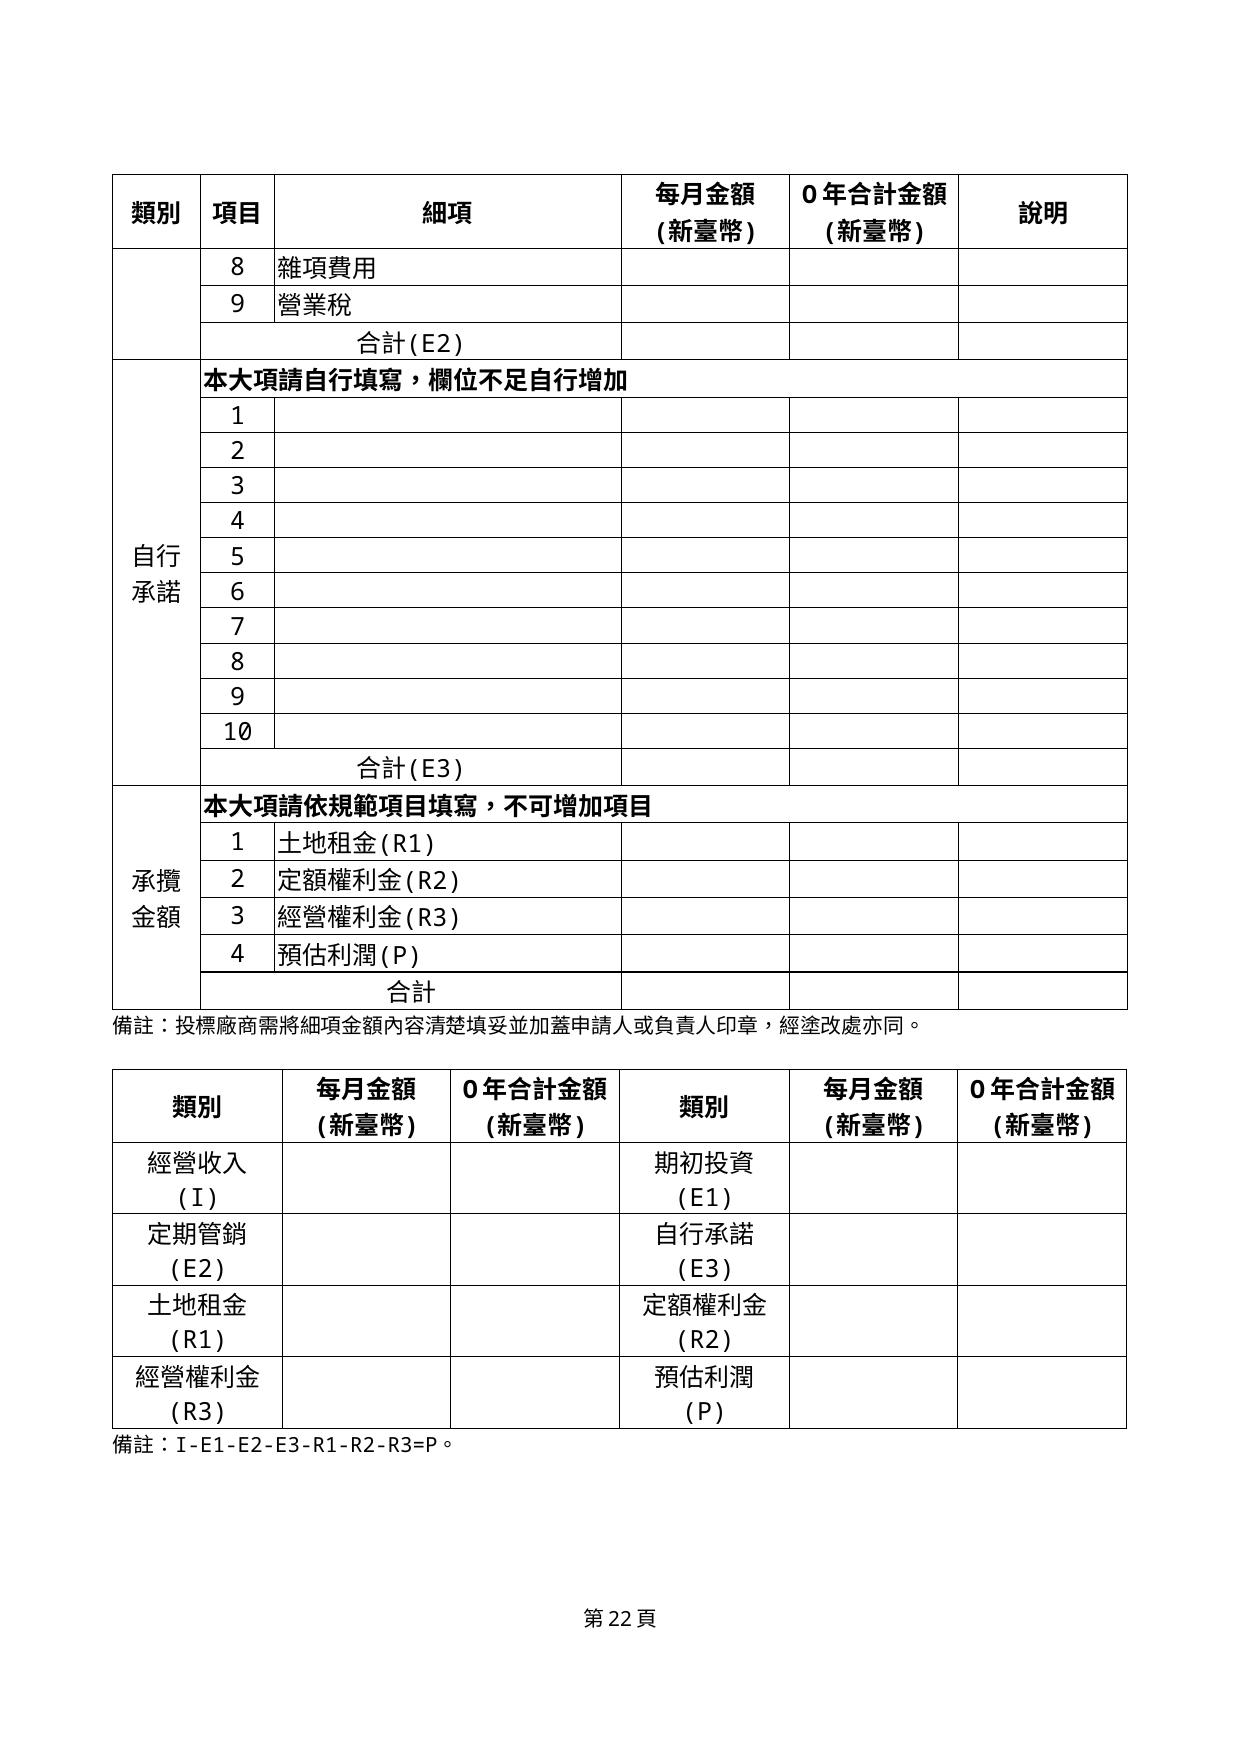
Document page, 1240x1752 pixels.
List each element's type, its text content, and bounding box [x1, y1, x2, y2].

table_cell [451, 1143, 619, 1213]
table_cell [790, 323, 958, 359]
table_cell 1 [201, 398, 274, 432]
table_cell [451, 1286, 619, 1356]
table_cell 自行 承諾 [113, 360, 200, 785]
table_cell [451, 1357, 619, 1427]
table_cell [275, 398, 621, 432]
table_cell 3 [201, 898, 274, 934]
table_cell [790, 898, 958, 934]
table_cell [959, 398, 1127, 432]
table_cell 土地租金(R1) [275, 823, 621, 859]
table_header 類別 [620, 1070, 789, 1142]
table_cell 土地租金 (R1) [113, 1286, 282, 1356]
text 備註：I-E1-E2-E3-R1-R2-R3=P。 [112, 1429, 1127, 1459]
table_cell [790, 286, 958, 322]
table_cell 經營權利金 (R3) [113, 1357, 282, 1427]
table_cell [959, 714, 1127, 748]
table_cell [959, 503, 1127, 537]
table_cell [622, 935, 789, 971]
table_cell [622, 861, 789, 897]
table_cell [790, 468, 958, 502]
table_cell [958, 1143, 1126, 1213]
table_cell [790, 249, 958, 285]
table_cell 經營權利金(R3) [275, 898, 621, 934]
table_cell [959, 898, 1127, 934]
table_cell [959, 538, 1127, 572]
table_cell [275, 714, 621, 748]
table_header 類別 [113, 1070, 282, 1142]
table_cell [283, 1357, 450, 1427]
table_cell [958, 1357, 1126, 1427]
table_header 項目 [201, 175, 274, 247]
table_cell [790, 433, 958, 467]
table_cell [790, 1214, 957, 1285]
table_cell 合計(E2) [201, 323, 621, 359]
table_cell [790, 1143, 957, 1213]
table_cell [622, 679, 789, 713]
table_header 每月金額 (新臺幣) [622, 175, 789, 247]
table_cell 雜項費用 [275, 249, 621, 285]
table_cell 定額權利金 (R2) [620, 1286, 789, 1356]
table_cell [622, 749, 789, 785]
table_cell [622, 398, 789, 432]
table_cell 預估利潤 (P) [620, 1357, 789, 1427]
table_cell 5 [201, 538, 274, 572]
table_cell [275, 468, 621, 502]
table_cell [283, 1143, 450, 1213]
table_cell [959, 286, 1127, 322]
table_cell [959, 433, 1127, 467]
table_cell 自行承諾 (E3) [620, 1214, 789, 1285]
table_cell [959, 861, 1127, 897]
table_cell [113, 249, 200, 359]
table_cell [959, 935, 1127, 971]
table_cell [622, 608, 789, 642]
table_cell [275, 608, 621, 642]
table_cell [790, 1286, 957, 1356]
table_cell 7 [201, 608, 274, 642]
table_cell [622, 503, 789, 537]
table_cell [622, 468, 789, 502]
table_header 每月金額 (新臺幣) [790, 1070, 957, 1142]
table_cell [958, 1286, 1126, 1356]
table_header 每月金額 (新臺幣) [283, 1070, 450, 1142]
table_cell 本大項請自行填寫，欄位不足自行增加 [201, 360, 1127, 397]
table_cell [959, 823, 1127, 859]
table_cell [790, 679, 958, 713]
table_cell 承攬 金額 [113, 786, 200, 1009]
table_cell [622, 898, 789, 934]
table_cell 本大項請依規範項目填寫，不可增加項目 [201, 786, 1127, 822]
table_cell [790, 823, 958, 859]
table_cell [622, 644, 789, 677]
table_cell 2 [201, 433, 274, 467]
table_cell [275, 503, 621, 537]
table_cell [959, 644, 1127, 677]
table_cell [959, 608, 1127, 642]
table_cell [283, 1214, 450, 1285]
table_cell 合計 [201, 973, 621, 1009]
table_cell 2 [201, 861, 274, 897]
table_cell [790, 749, 958, 785]
table_cell [622, 323, 789, 359]
table_cell 9 [201, 679, 274, 713]
table_cell 營業稅 [275, 286, 621, 322]
table_cell [790, 973, 958, 1009]
table_cell [790, 608, 958, 642]
table_cell [958, 1214, 1126, 1285]
table_cell [790, 503, 958, 537]
table_cell [275, 538, 621, 572]
table_cell [959, 468, 1127, 502]
table_cell 9 [201, 286, 274, 322]
table_cell 3 [201, 468, 274, 502]
table_cell [790, 935, 958, 971]
table_header 類別 [113, 175, 200, 247]
table_cell 期初投資 (E1) [620, 1143, 789, 1213]
table_cell [275, 573, 621, 607]
table_cell [622, 538, 789, 572]
table_cell [622, 573, 789, 607]
table_cell [959, 573, 1127, 607]
table_cell [790, 861, 958, 897]
table_cell 經營收入 (I) [113, 1143, 282, 1213]
table_header 說明 [959, 175, 1127, 247]
table_cell [622, 973, 789, 1009]
table_cell 8 [201, 249, 274, 285]
table_cell 定額權利金(R2) [275, 861, 621, 897]
table_cell 定期管銷 (E2) [113, 1214, 282, 1285]
table_cell [959, 679, 1127, 713]
table_cell [959, 973, 1127, 1009]
table_cell [275, 679, 621, 713]
table_header O年合計金額 (新臺幣) [958, 1070, 1126, 1142]
table_cell 1 [201, 823, 274, 859]
table_cell 4 [201, 503, 274, 537]
table_cell [959, 323, 1127, 359]
table_cell [790, 573, 958, 607]
table_cell [790, 538, 958, 572]
table_cell 4 [201, 935, 274, 971]
table_cell [790, 1357, 957, 1427]
table_cell [959, 249, 1127, 285]
table_cell [622, 286, 789, 322]
table_cell [622, 714, 789, 748]
table_cell 預估利潤(P) [275, 935, 621, 971]
table_header 細項 [275, 175, 621, 247]
table_cell [622, 249, 789, 285]
table_cell [959, 749, 1127, 785]
table_cell [790, 644, 958, 677]
table_cell 合計(E3) [201, 749, 621, 785]
table_cell [275, 433, 621, 467]
table_cell [790, 714, 958, 748]
table_cell [275, 644, 621, 677]
text 備註：投標廠商需將細項金額內容清楚填妥並加蓋申請人或負責人印章，經塗改處亦同。 [112, 1010, 1127, 1040]
table_cell 10 [201, 714, 274, 748]
table_cell [622, 433, 789, 467]
table_header O年合計金額 (新臺幣) [451, 1070, 619, 1142]
table_cell [283, 1286, 450, 1356]
table_cell 8 [201, 644, 274, 677]
table_cell [622, 823, 789, 859]
table_header O年合計金額 (新臺幣) [790, 175, 958, 247]
table_cell 6 [201, 573, 274, 607]
table_cell [451, 1214, 619, 1285]
table_cell [790, 398, 958, 432]
